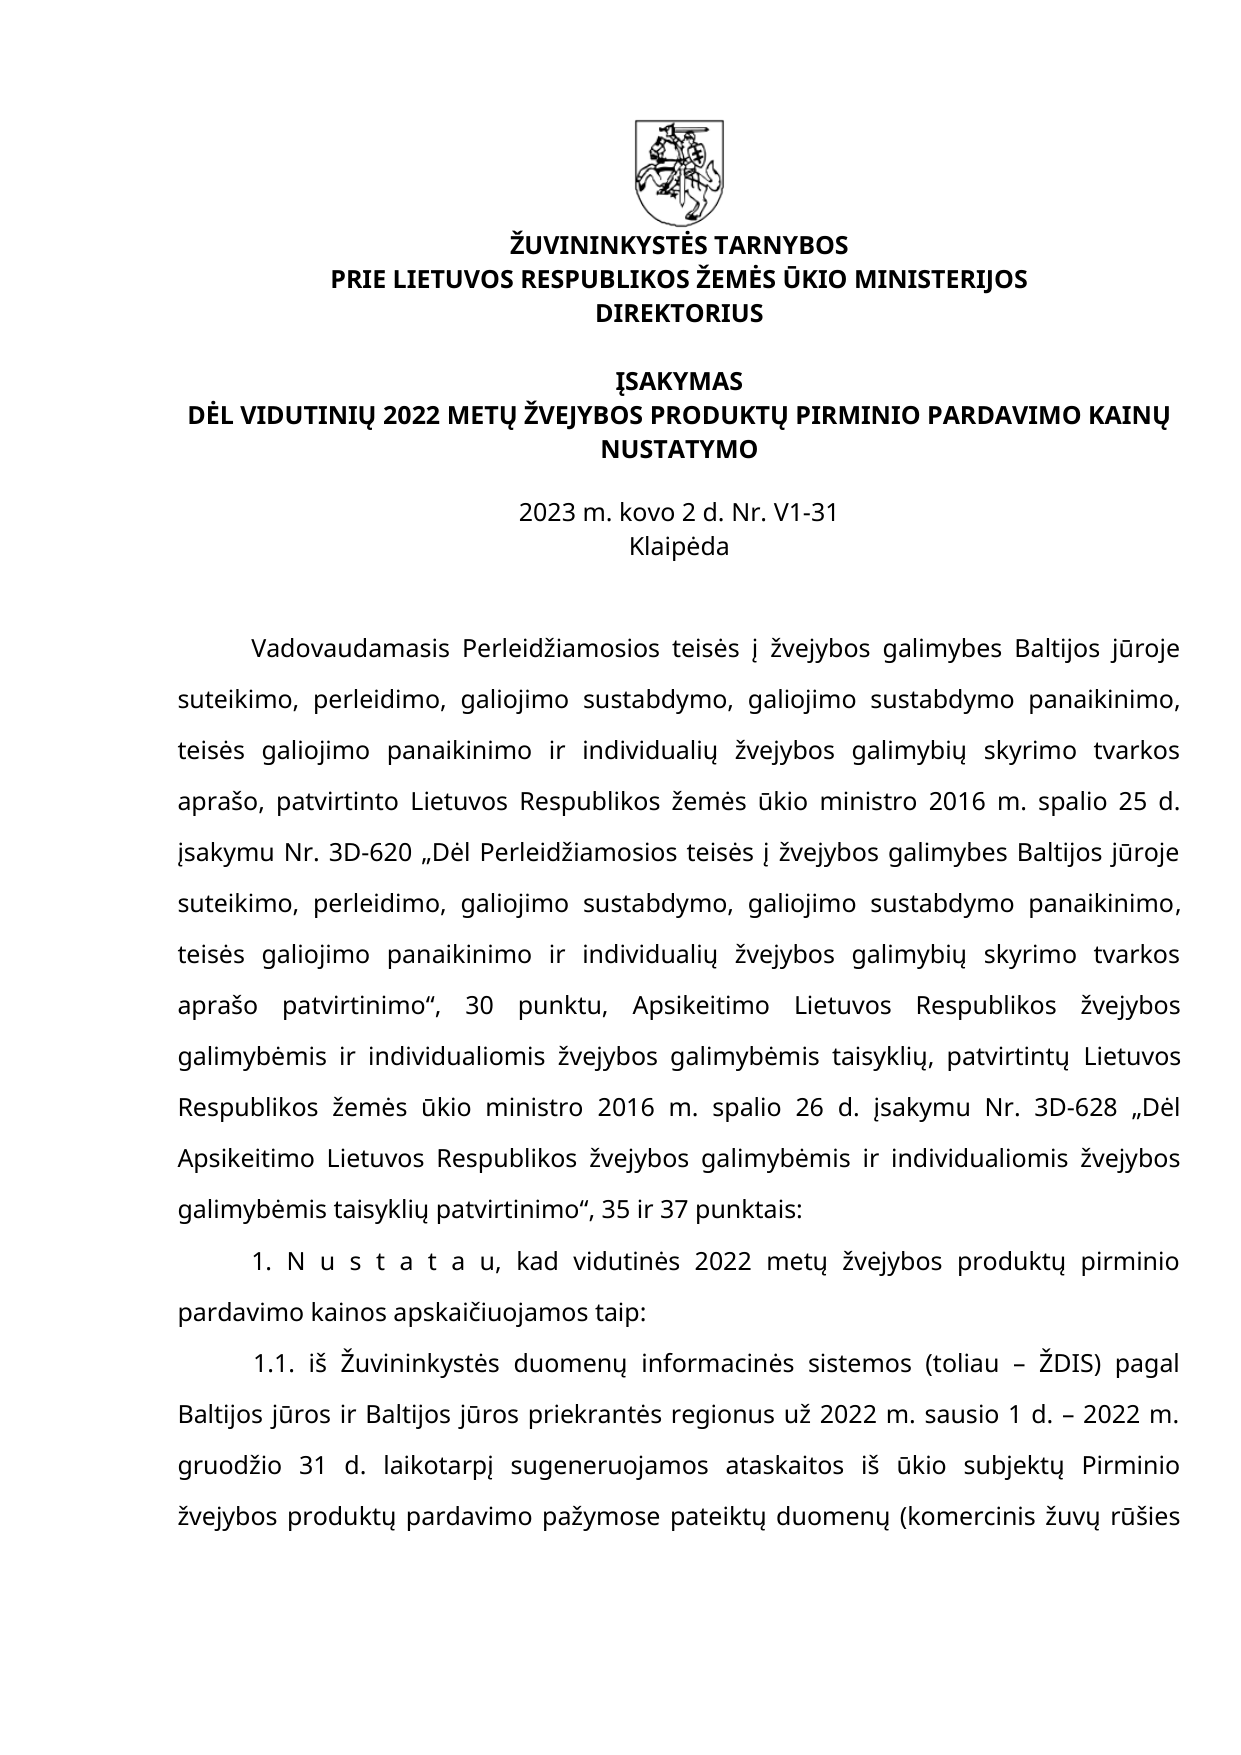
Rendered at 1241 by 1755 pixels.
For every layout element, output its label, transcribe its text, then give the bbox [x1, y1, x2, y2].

text DIREKTORIUS [177, 296, 1181, 330]
text PRIE LIETUVOS RESPUBLIKOS ŽEMĖS ŪKIO MINISTERIJOS [177, 262, 1181, 296]
text ŽUVININKYSTĖS TARNYBOS [177, 227, 1181, 262]
text DĖL vidutinių 2022 metų žvejybos produktų pirminio pardavimo kainų nustatymo [177, 398, 1181, 466]
text ĮSAKYMAS [177, 364, 1181, 398]
text 2023 m. kovo 2 d. Nr. V1-31 [177, 494, 1181, 528]
text 1.1. iš Žuvininkystės duomenų informacinės sistemos (toliau – ŽDIS) pagal Baltijos jūros ir Baltijos jūros priekrantės regionus už 2022 m. sausio 1 d. – 2022 m. gruodžio 31 d. laikotarpį sugeneruojamos ataskaitos iš ūkio subjektų Pirminio žvejybos produktų pardavimo pažymose pateiktų duomenų (komercinis žuvų rūšies [177, 1345, 1181, 1532]
text Klaipėda [177, 528, 1181, 562]
text Vadovaudamasis Perleidžiamosios teisės į žvejybos galimybes Baltijos jūroje suteikimo, perleidimo, galiojimo sustabdymo, galiojimo sustabdymo panaikinimo, teisės galiojimo panaikinimo ir individualių žvejybos galimybių skyrimo tvarkos aprašo, patvirtinto Lietuvos Respublikos žemės ūkio ministro 2016 m. spalio 25 d. įsakymu Nr. 3D-620 „Dėl Perleidžiamosios teisės į žvejybos galimybes Baltijos jūroje suteikimo, perleidimo, galiojimo sustabdymo, galiojimo sustabdymo panaikinimo, teisės galiojimo panaikinimo ir individualių žvejybos galimybių skyrimo tvarkos aprašo patvirtinimo“, 30 punktu, Apsikeitimo Lietuvos Respublikos žvejybos galimybėmis ir individualiomis žvejybos galimybėmis taisyklių, patvirtintų Lietuvos Respublikos žemės ūkio ministro 2016 m. spalio 26 d. įsakymu Nr. 3D-628 „Dėl Apsikeitimo Lietuvos Respublikos žvejybos galimybėmis ir individualiomis žvejybos galimybėmis taisyklių patvirtinimo“, 35 ir 37 punktais: [177, 631, 1181, 1226]
text 1. N u s t a t a u, kad vidutinės 2022 metų žvejybos produktų pirminio pardavimo kainos apskaičiuojamos taip: [177, 1243, 1181, 1328]
